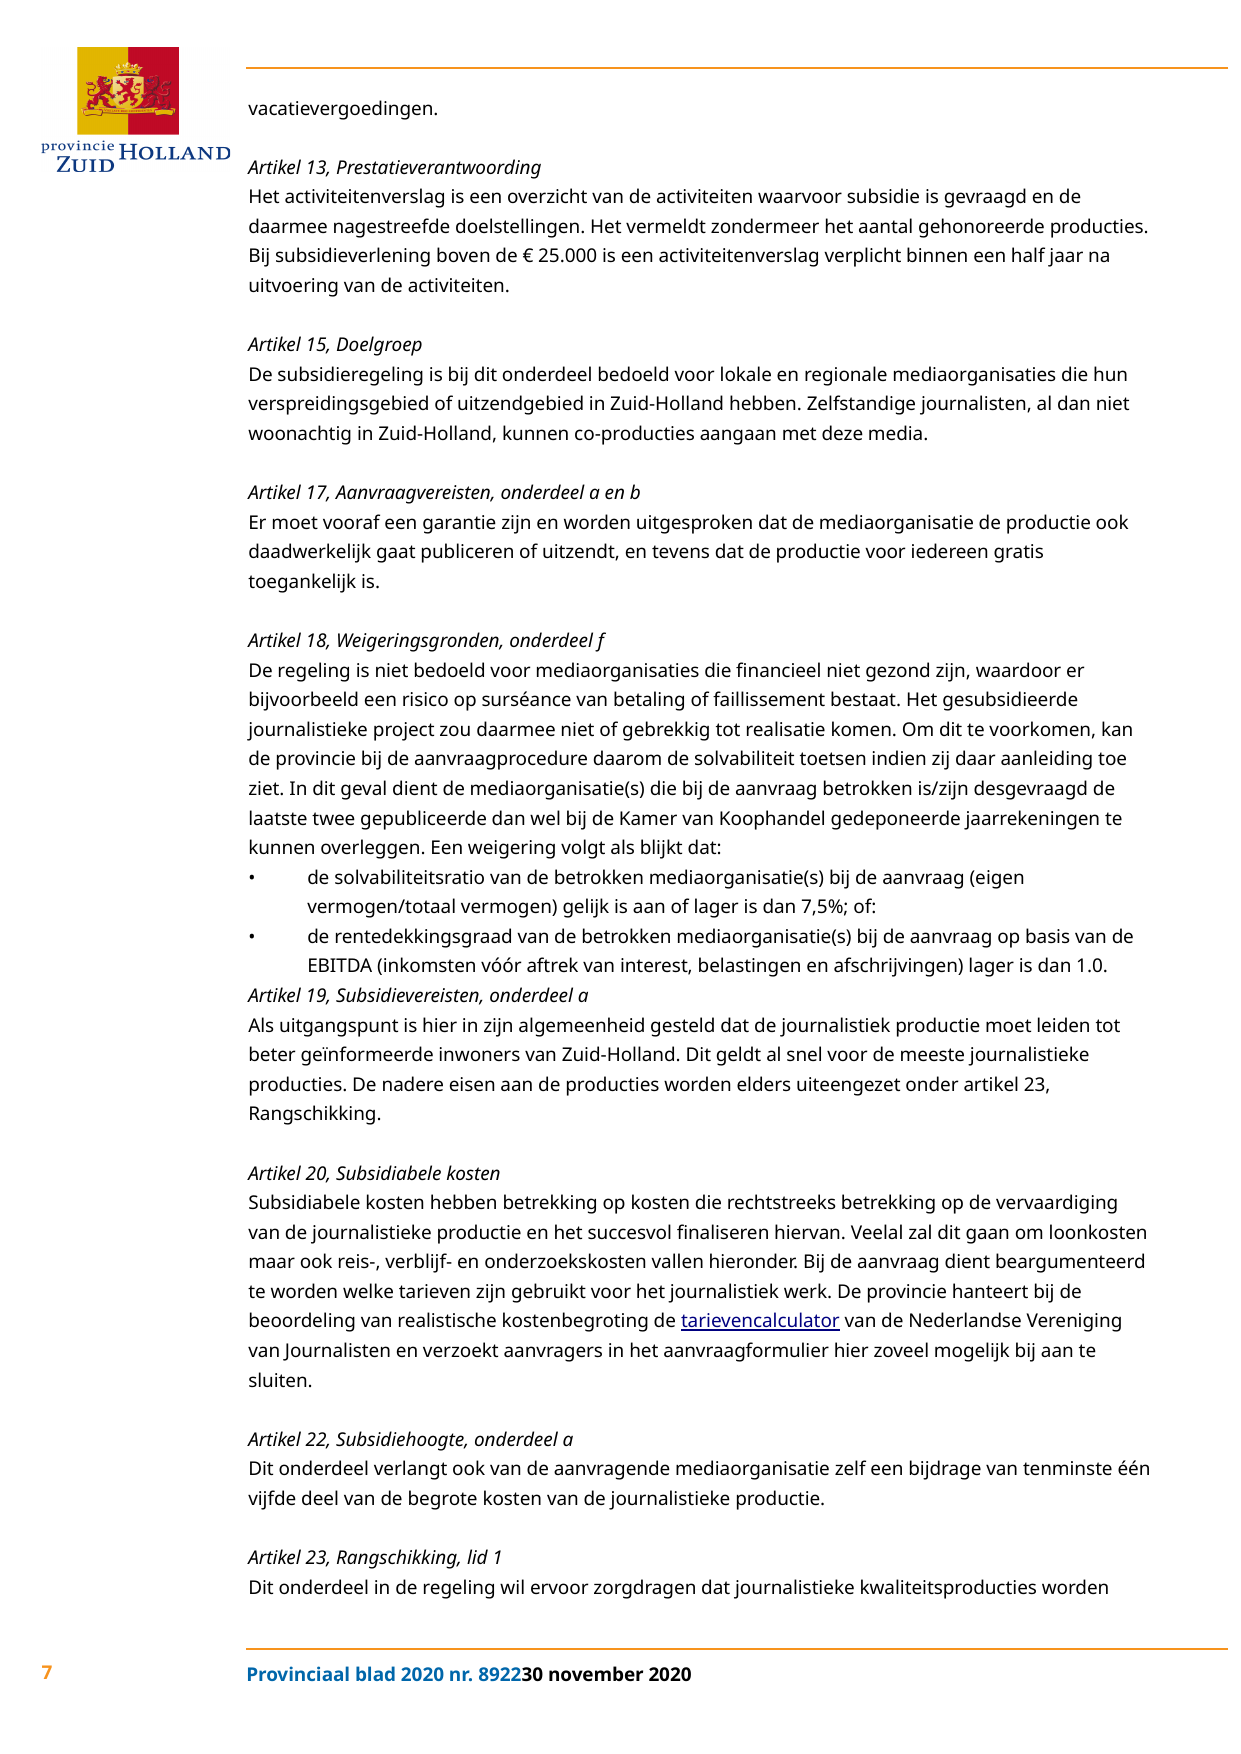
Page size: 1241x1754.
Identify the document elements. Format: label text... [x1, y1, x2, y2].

text Artikel 15, Doelgroep [248, 331, 1152, 357]
text Dit onderdeel verlangt ook van de aanvragende mediaorganisatie zelf een bijdrage van tenminste één vijfde deel van de begrote kosten van de journalistieke productie. [248, 1456, 1152, 1511]
text Artikel 23, Rangschikking, lid 1 [248, 1544, 1152, 1570]
text Artikel 20, Subsidiabele kosten [248, 1160, 1152, 1186]
text Er moet vooraf een garantie zijn en worden uitgesproken dat de mediaorganisatie de productie ook daadwerkelijk gaat publiceren of uitzendt, en tevens dat de productie voor iedereen gratis toegankelijk is. [248, 509, 1152, 594]
text vacatievergoedingen. [248, 95, 1152, 121]
text De subsidieregeling is bij dit onderdeel bedoeld voor lokale en regionale mediaorganisaties die hun verspreidingsgebied of uitzendgebied in Zuid-Holland hebben. Zelfstandige journalisten, al dan niet woonachtig in Zuid-Holland, kunnen co-producties aangaan met deze media. [248, 361, 1152, 446]
text Als uitgangspunt is hier in zijn algemeenheid gesteld dat de journalistiek productie moet leiden tot beter geïnformeerde inwoners van Zuid-Holland. Dit geldt al snel voor de meeste journalistieke producties. De nadere eisen aan de producties worden elders uiteengezet onder artikel 23, Rangschikking. [248, 1012, 1152, 1126]
text De regeling is niet bedoeld voor mediaorganisaties die financieel niet gezond zijn, waardoor er bijvoorbeeld een risico op surséance van betaling of faillissement bestaat. Het gesubsidieerde journalistieke project zou daarmee niet of gebrekkig tot realisatie komen. Om dit te voorkomen, kan de provincie bij de aanvraagprocedure daarom de solvabiliteit toetsen indien zij daar aanleiding toe ziet. In dit geval dient de mediaorganisatie(s) die bij de aanvraag betrokken is/zijn desgevraagd de laatste twee gepubliceerde dan wel bij de Kamer van Koophandel gedeponeerde jaarrekeningen te kunnen overleggen. Een weigering volgt als blijkt dat: [248, 657, 1152, 860]
text Dit onderdeel in de regeling wil ervoor zorgdragen dat journalistieke kwaliteitsproducties worden [248, 1574, 1152, 1600]
text Subsidiabele kosten hebben betrekking op kosten die rechtstreeks betrekking op de vervaardiging van de journalistieke productie en het succesvol finaliseren hiervan. Veelal zal dit gaan om loonkosten maar ook reis-, verblijf- en onderzoekskosten vallen hieronder. Bij de aanvraag dient beargumenteerd te worden welke tarieven zijn gebruikt voor het journalistiek werk. De provincie hanteert bij de beoordeling van realistische kostenbegroting de tarievencalculator van de Nederlandse Vereniging van Journalisten en verzoekt aanvragers in het aanvraagformulier hier zoveel mogelijk bij aan te sluiten. [248, 1189, 1152, 1393]
list de rentedekkingsgraad van de betrokken mediaorganisatie(s) bij de aanvraag op basis van de EBITDA (inkomsten vóór aftrek van interest, belastingen en afschrijvingen) lager is dan 1.0. [248, 923, 1152, 978]
text Artikel 19, Subsidievereisten, onderdeel a [248, 982, 1152, 1008]
picture [41, 47, 231, 172]
text Artikel 13, Prestatieverantwoording [248, 154, 1152, 180]
list de solvabiliteitsratio van de betrokken mediaorganisatie(s) bij de aanvraag (eigen vermogen/totaal vermogen) gelijk is aan of lager is dan 7,5%; of: [248, 864, 1152, 919]
text Artikel 17, Aanvraagvereisten, onderdeel a en b [248, 479, 1152, 505]
text Het activiteitenverslag is een overzicht van de activiteiten waarvoor subsidie is gevraagd en de daarmee nagestreefde doelstellingen. Het vermeldt zondermeer het aantal gehonoreerde producties. Bij subsidieverlening boven de € 25.000 is een activiteitenverslag verplicht binnen een half jaar na uitvoering van de activiteiten. [248, 183, 1152, 298]
text Artikel 22, Subsidiehoogte, onderdeel a [248, 1426, 1152, 1452]
text Artikel 18, Weigeringsgronden, onderdeel f [248, 627, 1152, 653]
